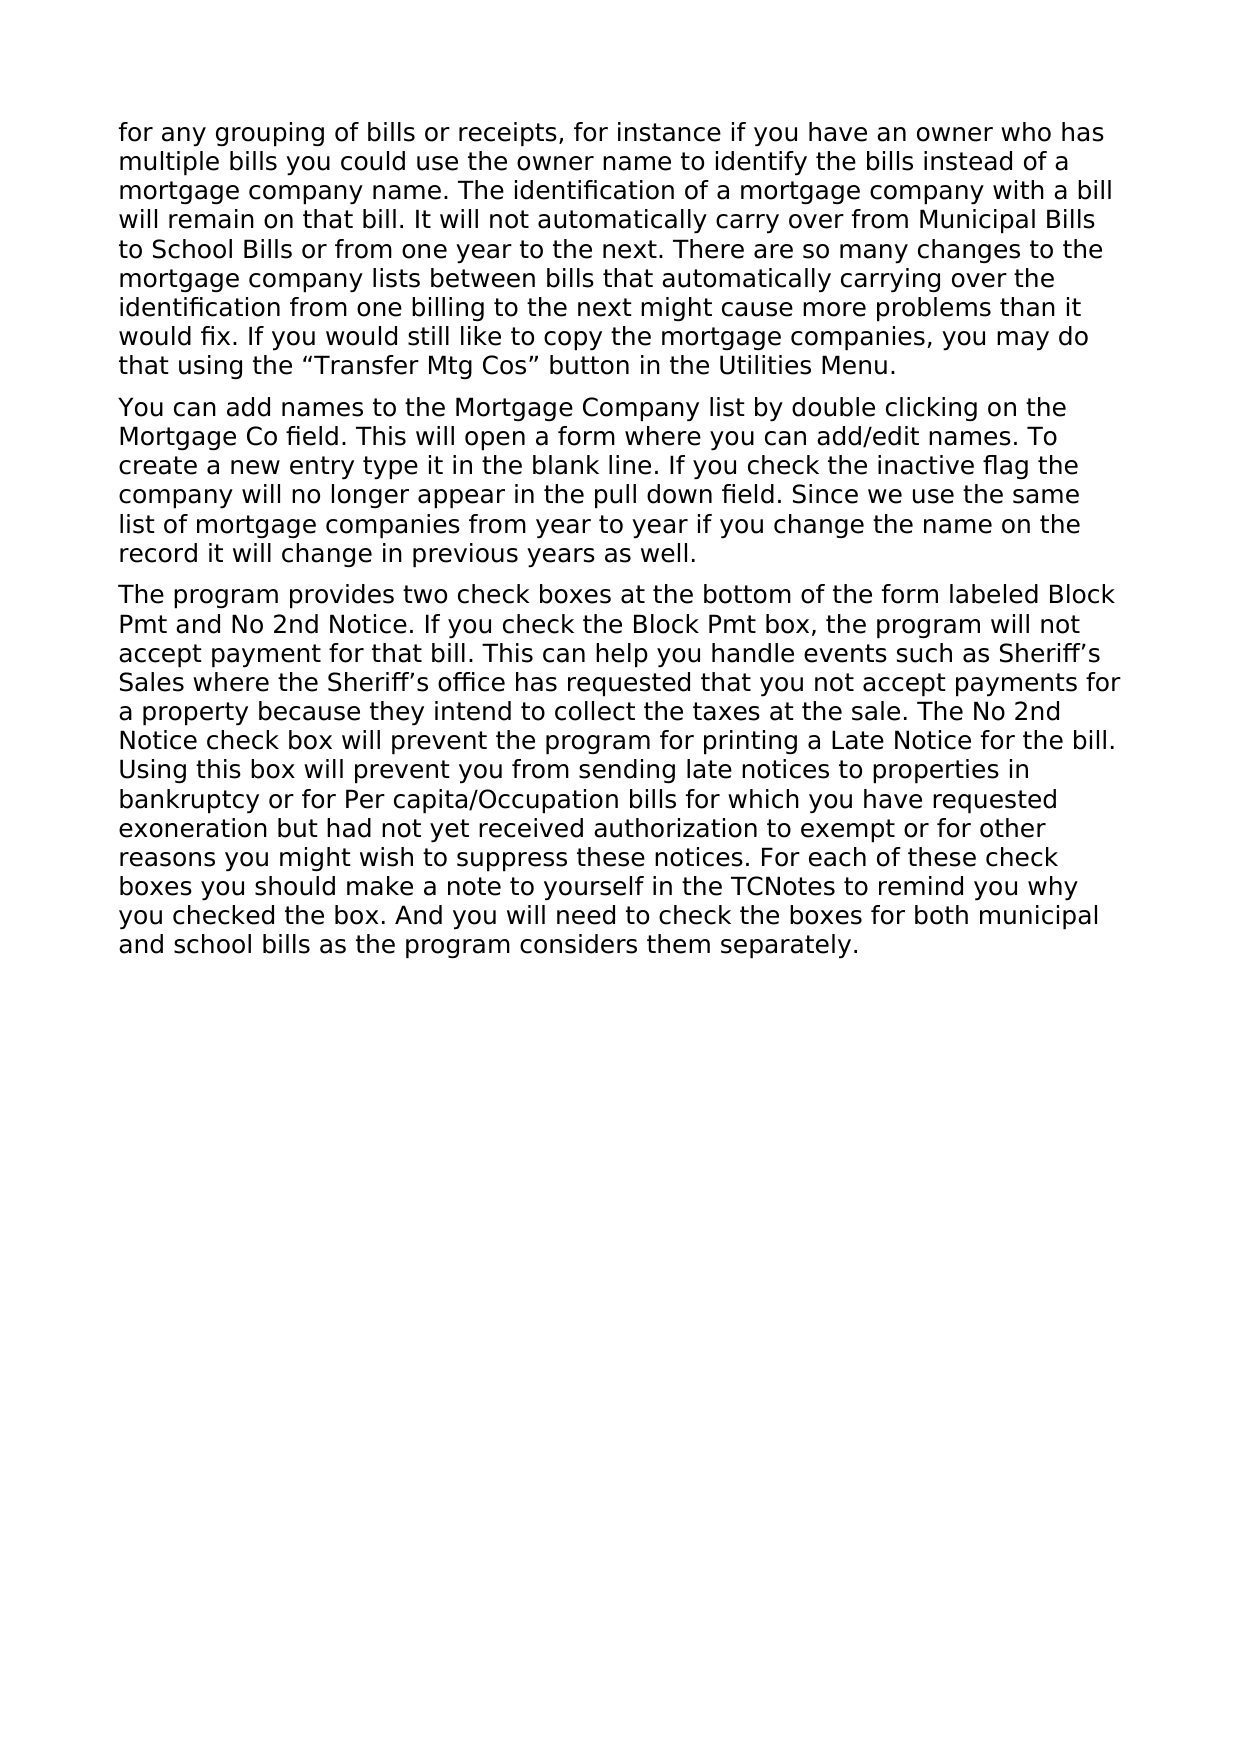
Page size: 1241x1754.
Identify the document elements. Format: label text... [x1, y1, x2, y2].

text You can add names to the Mortgage Company list by double clicking on the Mortgage Co field. This will open a form where you can add/edit names. To create a new entry type it in the blank line. If you check the inactive flag the company will no longer appear in the pull down field. Since we use the same list of mortgage companies from year to year if you change the name on the record it will change in previous years as well. [118, 393, 1122, 568]
text The program provides two check boxes at the bottom of the form labeled Block Pmt and No 2nd Notice. If you check the Block Pmt box, the program will not accept payment for that bill. This can help you handle events such as Sheriff’s Sales where the Sheriff’s office has requested that you not accept payments for a property because they intend to collect the taxes at the sale. The No 2nd Notice check box will prevent the program for printing a Late Notice for the bill. Using this box will prevent you from sending late notices to properties in bankruptcy or for Per capita/Occupation bills for which you have requested exoneration but had not yet received authorization to exempt or for other reasons you might wish to suppress these notices. For each of these check boxes you should make a note to yourself in the TCNotes to remind you why you checked the box. And you will need to check the boxes for both municipal and school bills as the program considers them separately. [118, 581, 1122, 960]
text for any grouping of bills or receipts, for instance if you have an owner who has multiple bills you could use the owner name to identify the bills instead of a mortgage company name. The identification of a mortgage company with a bill will remain on that bill. It will not automatically carry over from Municipal Bills to School Bills or from one year to the next. There are so many changes to the mortgage company lists between bills that automatically carrying over the identification from one billing to the next might cause more problems than it would fix. If you would still like to copy the mortgage companies, you may do that using the “Transfer Mtg Cos” button in the Utilities Menu. [118, 118, 1122, 381]
